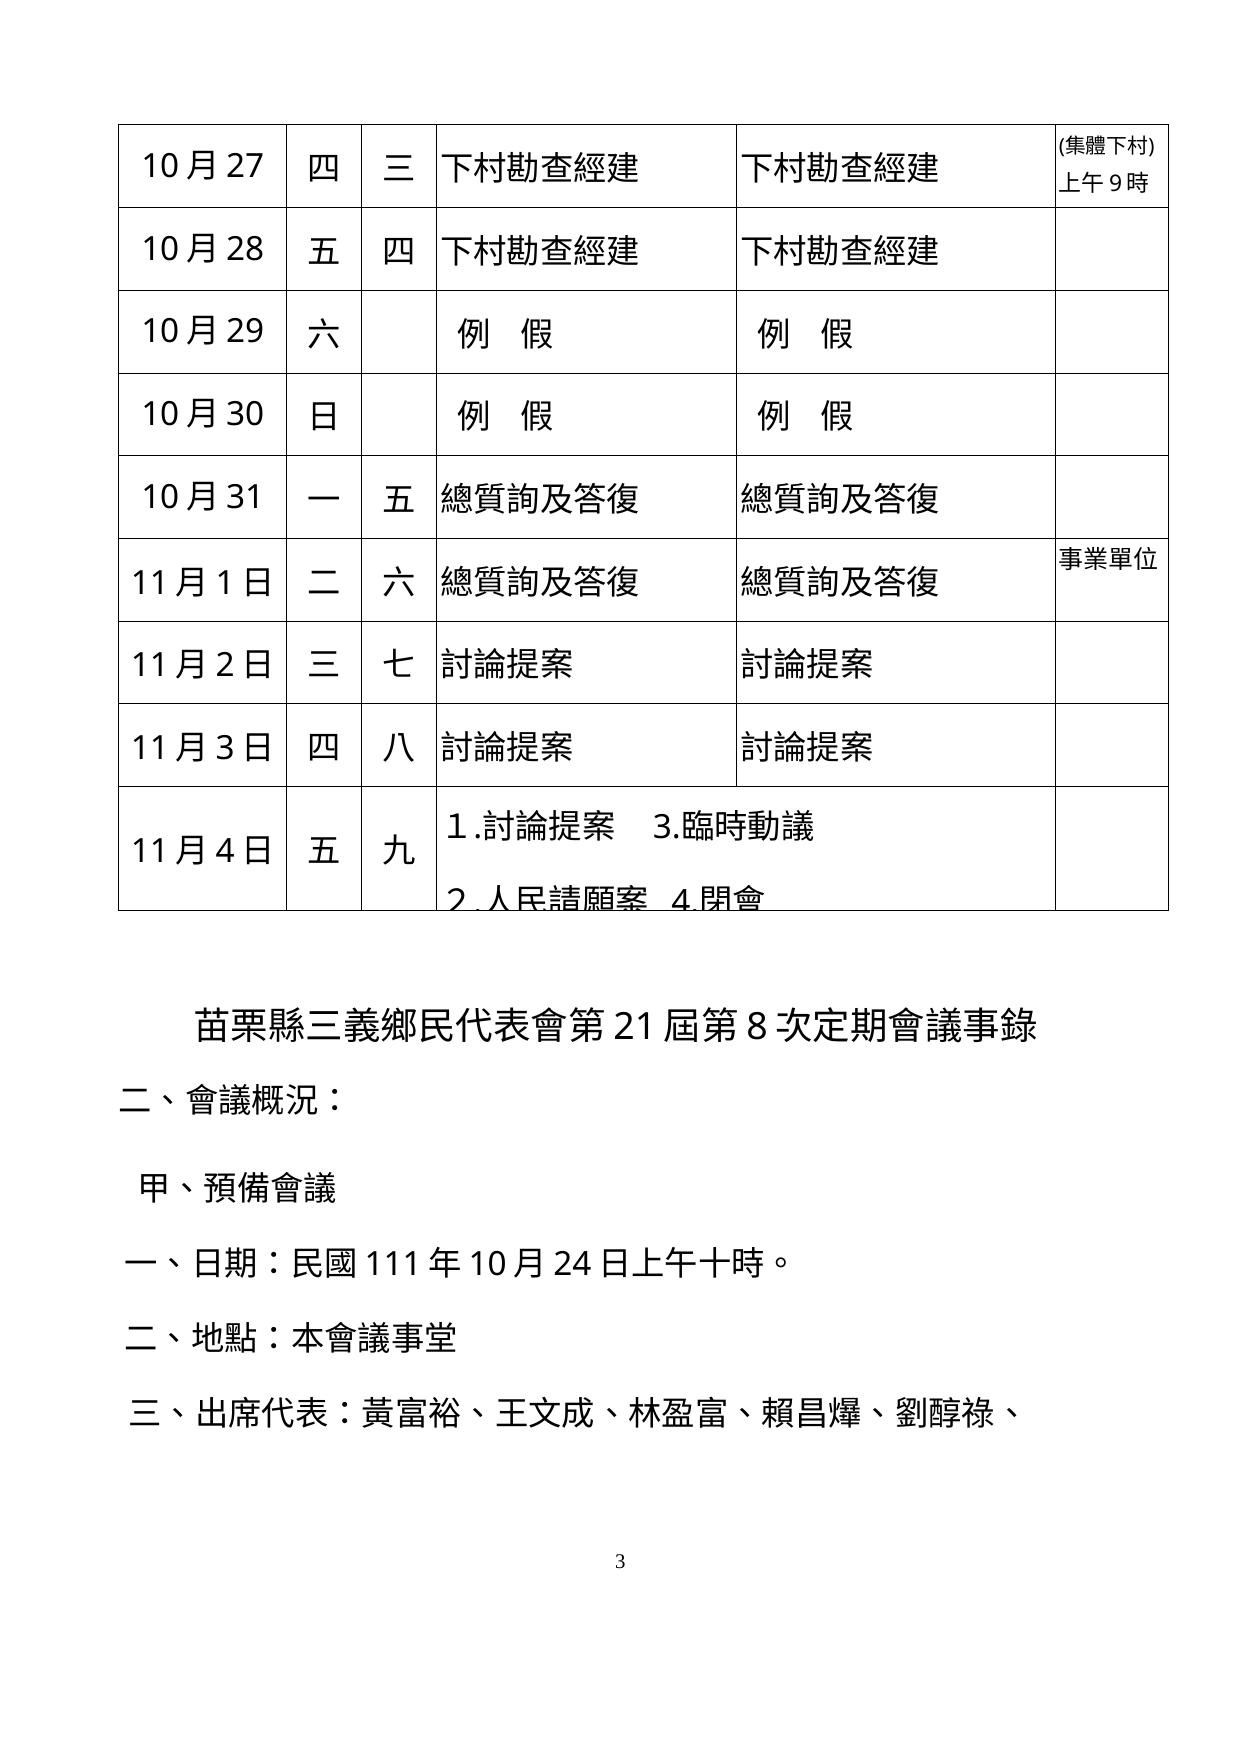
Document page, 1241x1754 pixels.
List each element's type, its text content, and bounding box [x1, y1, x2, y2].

table_cell [362, 374, 436, 455]
table_cell 例 假 [737, 374, 1055, 455]
table_cell 三 [287, 622, 361, 703]
table_cell 10月29日 [119, 291, 286, 372]
table_cell 四 [362, 208, 436, 290]
table_cell [1056, 704, 1168, 786]
table_cell 八 [362, 704, 436, 786]
table_cell 例 假 [737, 291, 1055, 372]
table_cell 四 [287, 704, 361, 786]
table_cell １.討論提案 3.臨時動議 ２.人民請願案 4.閉會 [437, 787, 1055, 910]
table_cell 討論提案 [737, 704, 1055, 786]
table_cell 下村勘查經建 [737, 208, 1055, 290]
table_cell 九 [362, 787, 436, 910]
table_cell 總質詢及答復 [737, 539, 1055, 621]
table_cell 四 [287, 125, 361, 207]
list 三、出席代表：黃富裕、王文成、林盈富、賴昌爗、劉醇祿、 [128, 1373, 1122, 1448]
table_cell 11月1日 [119, 539, 286, 621]
table_cell 下村勘查經建 [437, 208, 736, 290]
table_cell 下村勘查經建 [437, 125, 736, 207]
table_cell 討論提案 [437, 704, 736, 786]
table_cell 11月3日 [119, 704, 286, 786]
list 一、日期：民國111年10月24日上午十時。 [124, 1223, 1122, 1298]
list 二、地點：本會議事堂 [124, 1298, 1122, 1373]
table_cell 七 [362, 622, 436, 703]
table_cell 三 [362, 125, 436, 207]
table_cell [1056, 291, 1168, 372]
table_cell 總質詢及答復 [437, 456, 736, 538]
table_cell [1056, 208, 1168, 290]
table_cell 11月4日 [119, 787, 286, 910]
table_cell 二 [287, 539, 361, 621]
table_cell 事業單位 [1056, 539, 1168, 621]
text 苗栗縣三義鄉民代表會第21屆第8次定期會議事錄 [118, 986, 1122, 1061]
table_cell [1056, 374, 1168, 455]
table_cell 六 [287, 291, 361, 372]
table_cell 10月27日 [119, 125, 286, 207]
text 二、會議概況： [118, 1061, 1122, 1136]
table_cell [1056, 787, 1168, 910]
table_cell 11月2日 [119, 622, 286, 703]
table_cell 一 [287, 456, 361, 538]
table_cell (集體下村)上午9時 [1056, 125, 1168, 207]
table_cell 討論提案 [737, 622, 1055, 703]
table_cell 討論提案 [437, 622, 736, 703]
table_cell 總質詢及答復 [437, 539, 736, 621]
list 甲、預備會議 [128, 1148, 1122, 1223]
table_cell 例 假 [437, 291, 736, 372]
table_cell 五 [287, 208, 361, 290]
table_cell 五 [362, 456, 436, 538]
table_cell 總質詢及答復 [737, 456, 1055, 538]
table_cell 10月28日 [119, 208, 286, 290]
table_cell [1056, 456, 1168, 538]
table_cell 下村勘查經建 [737, 125, 1055, 207]
table_cell 例 假 [437, 374, 736, 455]
table_cell [1056, 622, 1168, 703]
table_cell 六 [362, 539, 436, 621]
table_cell [362, 291, 436, 372]
table_cell 日 [287, 374, 361, 455]
table_cell 10月30日 [119, 374, 286, 455]
table_cell 五 [287, 787, 361, 910]
table_cell 10月31日 [119, 456, 286, 538]
